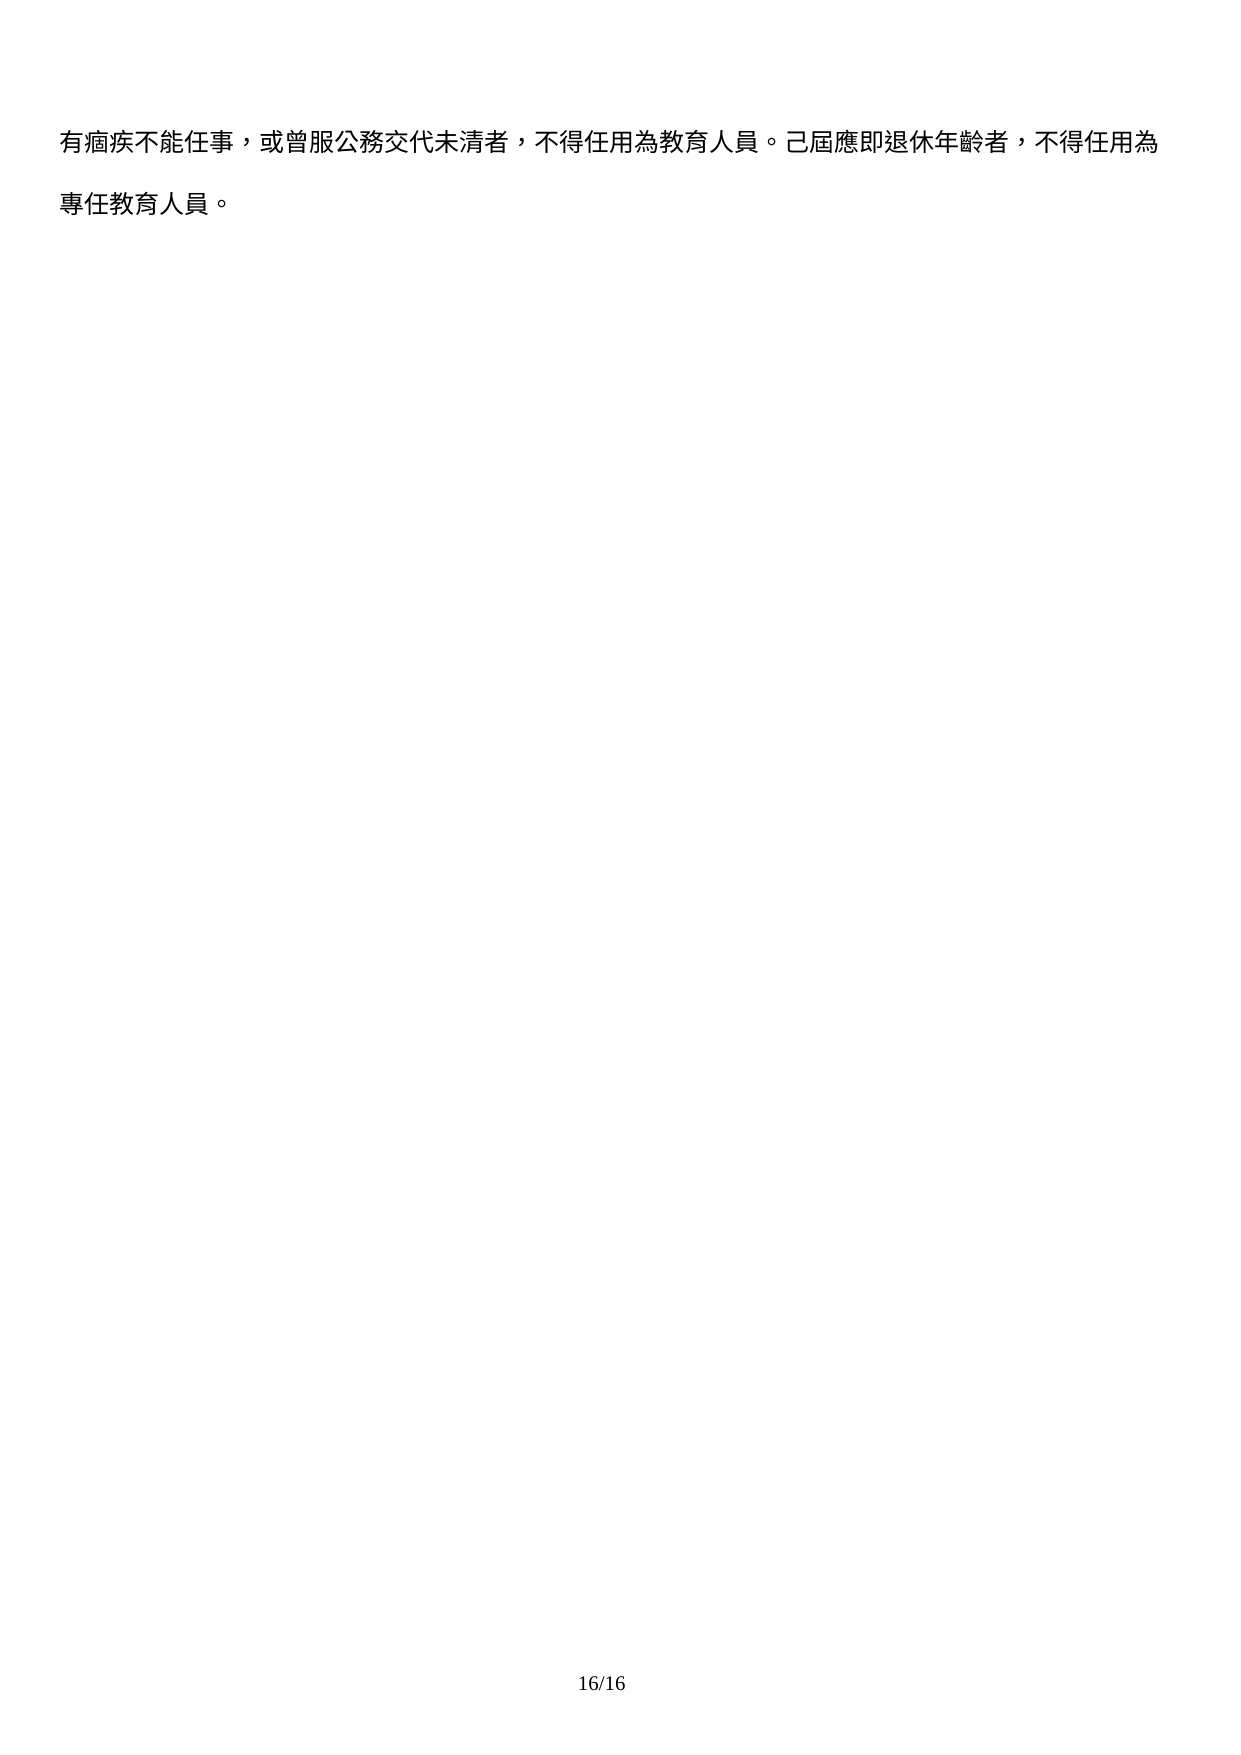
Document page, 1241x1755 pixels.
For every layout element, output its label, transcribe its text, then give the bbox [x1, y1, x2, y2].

text 有痼疾不能任事，或曾服公務交代未清者，不得任用為教育人員。己屆應即退休年齡者，不得任用為專任教育人員。 [59, 98, 1181, 223]
